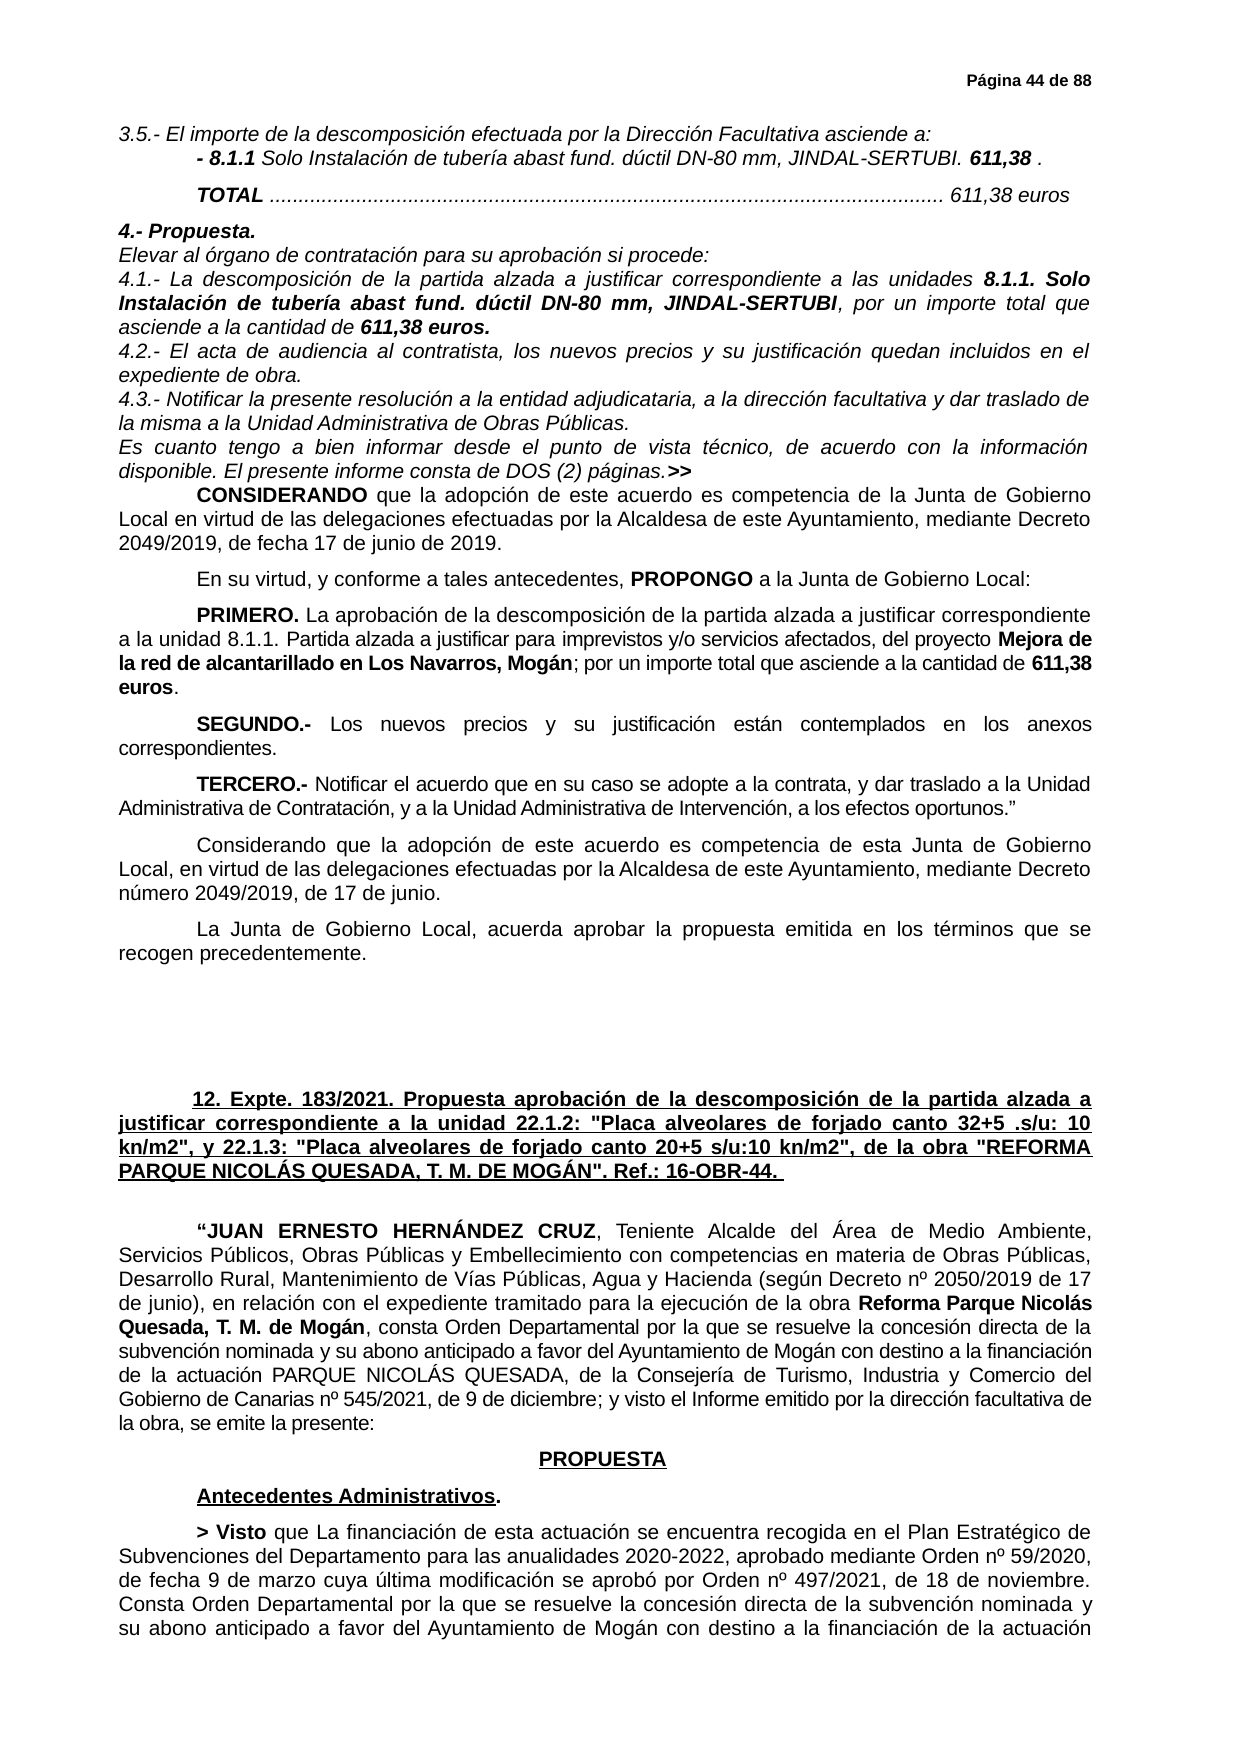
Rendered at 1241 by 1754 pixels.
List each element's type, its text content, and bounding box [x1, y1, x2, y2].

text “JUAN ERNESTO HERNÁNDEZ CRUZ, Teniente Alcalde del Área de Medio Ambiente, Servicios Públicos, Obras Públicas y Embellecimiento con competencias en materia de Obras Públicas, Desarrollo Rural, Mantenimiento de Vías Públicas, Agua y Hacienda (según Decreto nº 2050/2019 de 17 de junio), en relación con el expediente tramitado para la ejecución de la obra Reforma Parque Nicolás Quesada, T. M. de Mogán, consta Orden Departamental por la que se resuelve la concesión directa de la subvención nominada y su abono anticipado a favor del Ayuntamiento de Mogán con destino a la financiación de la actuación PARQUE NICOLÁS QUESADA, de la Consejería de Turismo, Industria y Comercio del Gobierno de Canarias nº 545/2021, de 9 de diciembre; y visto el Informe emitido por la dirección facultativa de la obra, se emite la presente: [118, 1219, 1092, 1434]
text Antecedentes Administrativos. [118, 1483, 1092, 1507]
text kn/m2", y 22.1.3: "Placa alveolares de forjado canto 20+5 s/u:10 kn/m2", de la obra "REFORMA [118, 1133, 1092, 1156]
text PROPUESTA [118, 1447, 1092, 1471]
text 12. Expte. 183/2021. Propuesta aprobación de la descomposición de la partida alzada a justificar correspondiente a la unidad 22.1.2: "Placa alveolares de forjado canto 32+5 .s/u: 10 [118, 1087, 1092, 1132]
text > Visto que La financiación de esta actuación se encuentra recogida en el Plan Estratégico de Subvenciones del Departamento para las anualidades 2020-2022, aprobado mediante Orden nº 59/2020, de fecha 9 de marzo cuya última modificación se aprobó por Orden nº 497/2021, de 18 de noviembre. Consta Orden Departamental por la que se resuelve la concesión directa de la subvención nominada y su abono anticipado a favor del Ayuntamiento de Mogán con destino a la financiación de la actuación [118, 1520, 1092, 1640]
text TERCERO.- Notificar el acuerdo que en su caso se adopte a la contrata, y dar traslado a la Unidad Administrativa de Contratación, y a la Unidad Administrativa de Intervención, a los efectos oportunos.” [118, 772, 1092, 820]
text 4.1.- La descomposición de la partida alzada a justificar correspondiente a las unidades 8.1.1. Solo Instalación de tubería abast fund. dúctil DN-80 mm, JINDAL-SERTUBI, por un importe total que asciende a la cantidad de 611,38 euros. [118, 267, 1092, 339]
text 3.5.- El importe de la descomposición efectuada por la Dirección Facultativa asciende a: [118, 122, 1092, 146]
text En su virtud, y conforme a tales antecedentes, PROPONGO a la Junta de Gobierno Local: [118, 567, 1092, 591]
text 4.2.- El acta de audiencia al contratista, los nuevos precios y su justificación quedan incluidos en el expediente de obra. [118, 339, 1092, 387]
text Considerando que la adopción de este acuerdo es competencia de esta Junta de Gobierno Local, en virtud de las delegaciones efectuadas por la Alcaldesa de este Ayuntamiento, mediante Decreto número 2049/2019, de 17 de junio. [118, 832, 1092, 904]
text La Junta de Gobierno Local, acuerda aprobar la propuesta emitida en los términos que se recogen precedentemente. [118, 917, 1092, 965]
text SEGUNDO.- Los nuevos precios y su justificación están contemplados en los anexos correspondientes. [118, 712, 1092, 759]
text Elevar al órgano de contratación para su aprobación si procede: [118, 243, 1092, 267]
text Es cuanto tengo a bien informar desde el punto de vista técnico, de acuerdo con la información disponible. El presente informe consta de DOS (2) páginas.>> [118, 434, 1092, 482]
text PRIMERO. La aprobación de la descomposición de la partida alzada a justificar correspondiente a la unidad 8.1.1. Partida alzada a justificar para imprevistos y/o servicios afectados, del proyecto Mejora de la red de alcantarillado en Los Navarros, Mogán; por un importe total que asciende a la cantidad de 611,38 euros. [118, 603, 1092, 699]
text TOTAL ..................................................................................................................... 611,38 euros [118, 182, 1092, 206]
text 4.- Propuesta. [118, 219, 1092, 243]
text 4.3.- Notificar la presente resolución a la entidad adjudicataria, a la dirección facultativa y dar traslado de la misma a la Unidad Administrativa de Obras Públicas. [118, 387, 1092, 434]
text - 8.1.1 Solo Instalación de tubería abast fund. dúctil DN-80 mm, JINDAL-SERTUBI. 611,38 . [118, 146, 1092, 170]
text CONSIDERANDO que la adopción de este acuerdo es competencia de la Junta de Gobierno Local en virtud de las delegaciones efectuadas por la Alcaldesa de este Ayuntamiento, mediante Decreto 2049/2019, de fecha 17 de junio de 2019. [118, 482, 1092, 554]
text PARQUE NICOLÁS QUESADA, T. M. DE MOGÁN". Ref.: 16-OBR-44. [118, 1157, 1092, 1182]
